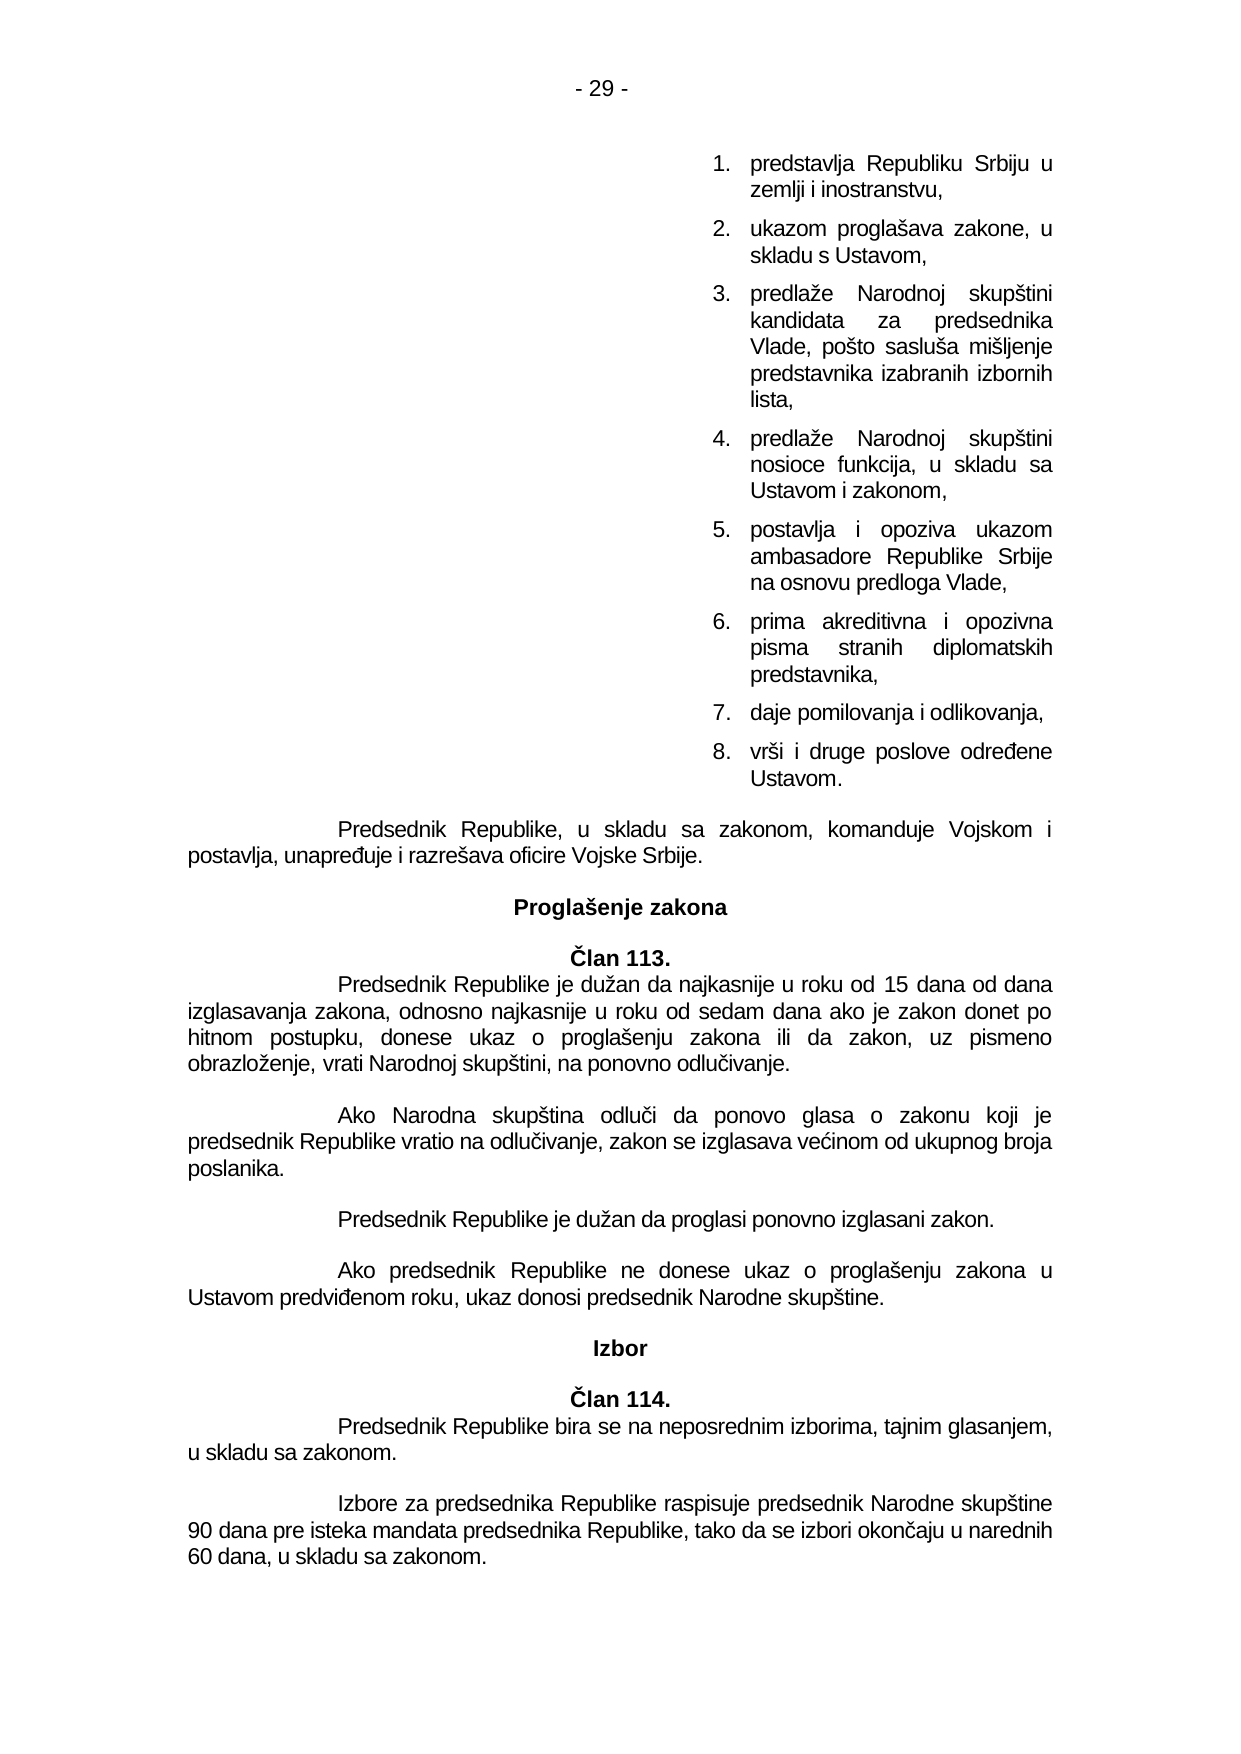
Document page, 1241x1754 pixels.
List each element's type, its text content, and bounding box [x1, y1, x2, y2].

text Predsednik Republike je dužan da najkasnije u roku od 15 dana od dana izglasavanja zakona, odnosno najkasnije u roku od sedam dana ako je zakon donet po hitnom postupku, donese ukaz o proglašenju zakona ili da zakon, uz pismeno obrazloženje, vrati Narodnoj skupštini, na ponovno odlučivanje. [187, 971, 1053, 1077]
text Ako Narodna skupština odluči da ponovo glasa o zakonu koji je predsednik Republike vratio na odlučivanje, zakon se izglasava većinom od ukupnog broja poslanika. [187, 1102, 1053, 1181]
text Predsednik Republike, u skladu sa zakonom, komanduje Vojskom i postavlja, unapređuje i razrešava oficire Vojske Srbije. [187, 816, 1053, 869]
list predlaže Narodnoj skupštini nosioce funkcija, u skladu sa Ustavom i zakonom, [712, 425, 1053, 504]
text Član 114. [262, 1386, 978, 1413]
list postavlja i opoziva ukazom ambasadore Republike Srbije na osnovu predloga Vlade, [712, 516, 1053, 595]
list predlaže Narodnoj skupštini kandidata za predsednika Vlade, pošto sasluša mišljenje predstavnika izabranih izbornih lista, [712, 280, 1053, 412]
list predstavlja Republiku Srbiju u zemlji i inostranstvu, [712, 150, 1053, 203]
text Izbor [262, 1335, 978, 1361]
text Izbore za predsednika Republike raspisuje predsednik Narodne skupštine 90 dana pre isteka mandata predsednika Republike, tako da se izbori okončaju u narednih 60 dana, u skladu sa zakonom. [187, 1490, 1053, 1569]
list vrši i druge poslove određene Ustavom. [712, 738, 1053, 791]
list prima akreditivna i opozivna pisma stranih diplomatskih predstavnika, [712, 608, 1053, 687]
text Predsednik Republike bira se na neposrednim izborima, tajnim glasanjem, u skladu sa zakonom. [187, 1413, 1053, 1465]
text Član 113. [262, 945, 978, 971]
text Ako predsednik Republike ne donese ukaz o proglašenju zakona u Ustavom predviđenom roku, ukaz donosi predsednik Narodne skupštine. [187, 1257, 1053, 1310]
list ukazom proglašava zakone, u skladu s Ustavom, [712, 215, 1053, 268]
text Proglašenje zakona [262, 894, 978, 920]
text Predsednik Republike je dužan da proglasi ponovno izglasani zakon. [187, 1206, 1053, 1232]
list daje pomilovanja i odlikovanja, [712, 699, 1053, 726]
